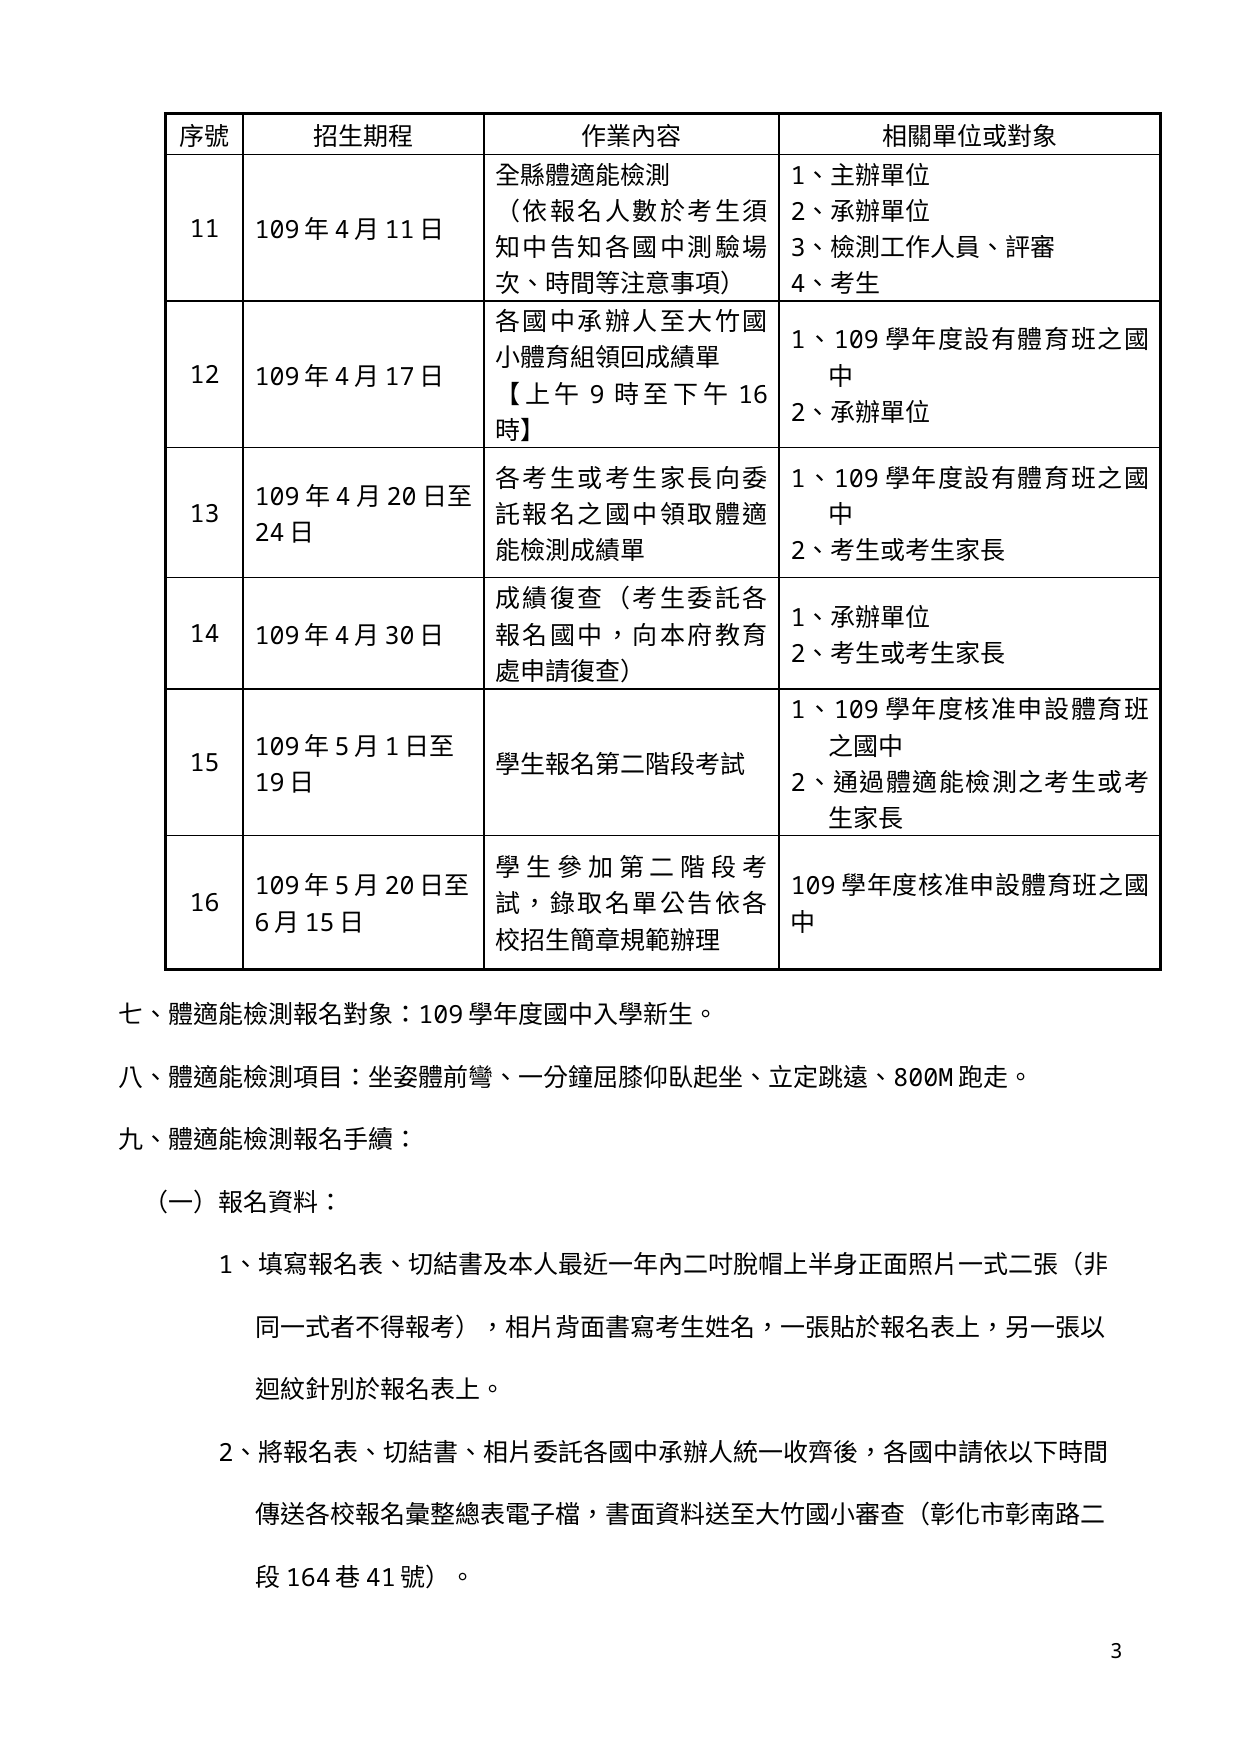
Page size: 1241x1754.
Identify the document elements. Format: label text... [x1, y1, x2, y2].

text 七、體適能檢測報名對象：109學年度國中入學新生。 [118, 971, 1122, 1033]
table_cell 12 [167, 302, 242, 447]
table_header 作業內容 [485, 115, 778, 153]
table_cell 109年4月20日至24日 [244, 448, 483, 577]
table_cell 11 [167, 155, 242, 300]
table_cell 109年5月1日至 19日 [244, 690, 483, 835]
table_cell 16 [167, 836, 242, 968]
table_cell 13 [167, 448, 242, 577]
table_cell 15 [167, 690, 242, 835]
table_cell 109學年度核准申設體育班之國中 [780, 836, 1159, 968]
table_cell 成績復查（考生委託各報名國中，向本府教育處申請復查） [485, 578, 778, 688]
text 2、將報名表、切結書、相片委託各國中承辦人統一收齊後，各國中請依以下時間傳送各校報名彙整總表電子檔，書面資料送至大竹國小審查（彰化市彰南路二段164巷41號）。 [218, 1408, 1122, 1596]
table_cell 109年5月20日至 6月15日 [244, 836, 483, 968]
table_header 招生期程 [244, 115, 483, 153]
table_cell 1、109學年度核准申設體育班之國中 2、通過體適能檢測之考生或考生家長 [780, 690, 1159, 835]
table_cell 109年4月11日 [244, 155, 483, 300]
table_cell 1、109學年度設有體育班之國中 2、承辦單位 [780, 302, 1159, 447]
table_cell 1、主辦單位 2、承辦單位 3、檢測工作人員、評審 4、考生 [780, 155, 1159, 300]
text 九、體適能檢測報名手續： [118, 1096, 1122, 1158]
table_cell 學生報名第二階段考試 [485, 690, 778, 835]
table_cell 全縣體適能檢測 （依報名人數於考生須知中告知各國中測驗場次、時間等注意事項） [485, 155, 778, 300]
table_header 序號 [167, 115, 242, 153]
table_cell 各國中承辦人至大竹國小體育組領回成績單 【上午9時至下午16時】 [485, 302, 778, 447]
table_cell 各考生或考生家長向委託報名之國中領取體適能檢測成績單 [485, 448, 778, 577]
table_cell 109年4月30日 [244, 578, 483, 688]
table_header 相關單位或對象 [780, 115, 1159, 153]
text 八、體適能檢測項目：坐姿體前彎、一分鐘屈膝仰臥起坐、立定跳遠、800M跑走。 [118, 1033, 1122, 1096]
table_cell 1、承辦單位 2、考生或考生家長 [780, 578, 1159, 688]
table_cell 109年4月17日 [244, 302, 483, 447]
text （一）報名資料： [143, 1158, 1122, 1221]
table_cell 14 [167, 578, 242, 688]
table_cell 學生參加第二階段考試，錄取名單公告依各校招生簡章規範辦理 [485, 836, 778, 968]
text 1、填寫報名表、切結書及本人最近一年內二吋脫帽上半身正面照片一式二張（非同一式者不得報考），相片背面書寫考生姓名，一張貼於報名表上，另一張以迴紋針別於報名表上。 [218, 1221, 1122, 1408]
table_cell 1、109學年度設有體育班之國中 2、考生或考生家長 [780, 448, 1159, 577]
